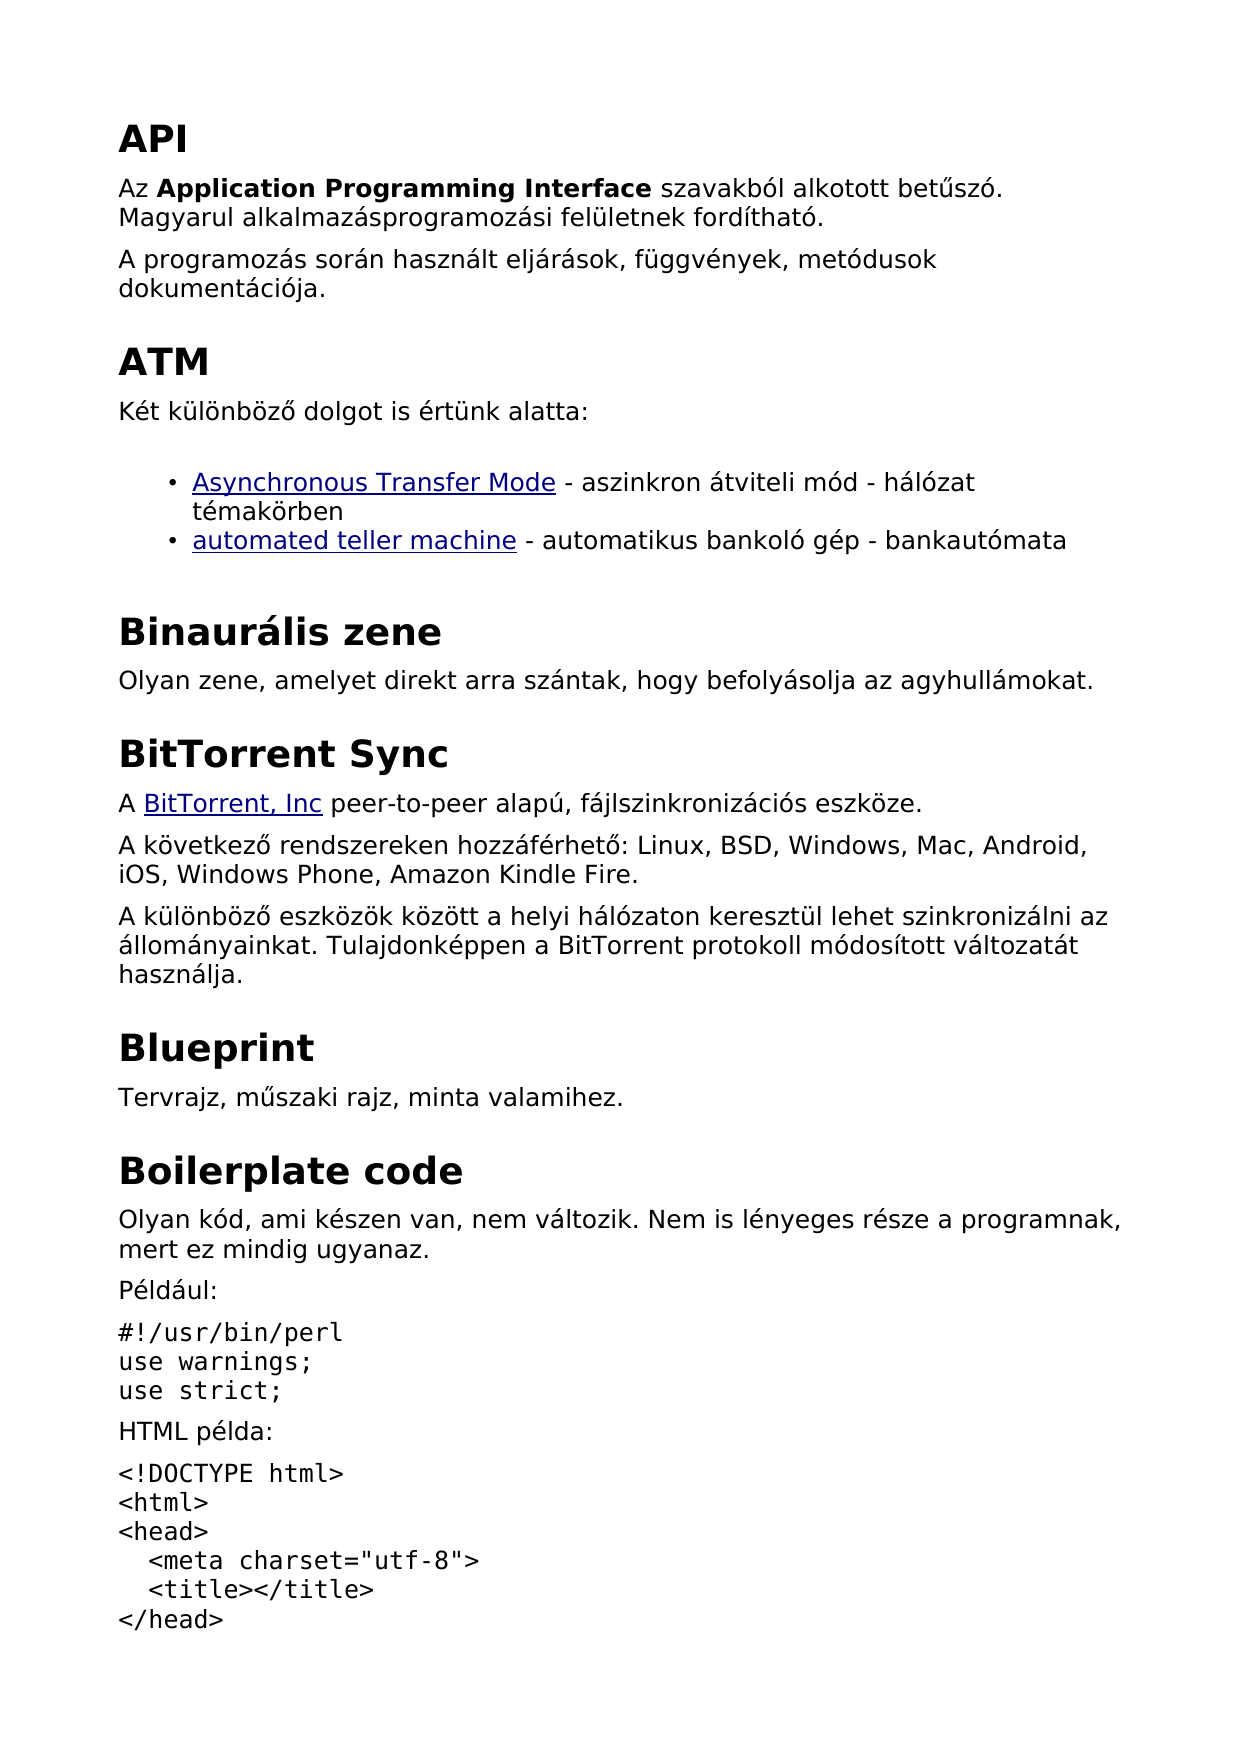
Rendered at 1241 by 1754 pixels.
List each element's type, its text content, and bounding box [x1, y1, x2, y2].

subtitle Boilerplate code [118, 1149, 1122, 1193]
text A különböző eszközök között a helyi hálózaton keresztül lehet szinkronizálni az állományainkat. Tulajdonképpen a BitTorrent protokoll módosított változatát használja. [118, 902, 1122, 989]
text #!/usr/bin/perl use warnings; use strict; [118, 1318, 1122, 1406]
text A BitTorrent, Inc peer-to-peer alapú, fájlszinkronizációs eszköze. [118, 789, 1122, 818]
text HTML példa: [118, 1417, 1122, 1447]
subtitle Binaurális zene [118, 610, 1122, 654]
subtitle API [118, 118, 1122, 162]
subtitle ATM [118, 341, 1122, 384]
text Két különböző dolgot is értünk alatta: [118, 397, 1122, 426]
text Például: [118, 1276, 1122, 1306]
text Tervrajz, műszaki rajz, minta valamihez. [118, 1083, 1122, 1112]
subtitle Blueprint [118, 1027, 1122, 1070]
text Olyan zene, amelyet direkt arra szántak, hogy befolyásolja az agyhullámokat. [118, 666, 1122, 696]
text A következő rendszereken hozzáférhető: Linux, BSD, Windows, Mac, Android, iOS, Windows Phone, Amazon Kindle Fire. [118, 831, 1122, 889]
text Olyan kód, ami készen van, nem változik. Nem is lényeges része a programnak, mert ez mindig ugyanaz. [118, 1206, 1122, 1264]
text A programozás során használt eljárások, függvények, metódusok dokumentációja. [118, 245, 1122, 303]
text <!DOCTYPE html> <html> <head> <meta charset="utf-8"> <title></title> </head> [118, 1459, 1122, 1634]
list automated teller machine - automatikus bankoló gép - bankautómata [177, 527, 1122, 556]
text Az Application Programming Interface szavakból alkotott betűszó. Magyarul alkalmazásprogramozási felületnek fordítható. [118, 174, 1122, 233]
subtitle BitTorrent Sync [118, 733, 1122, 777]
list Asynchronous Transfer Mode - aszinkron átviteli mód - hálózat témakörben [177, 468, 1122, 527]
